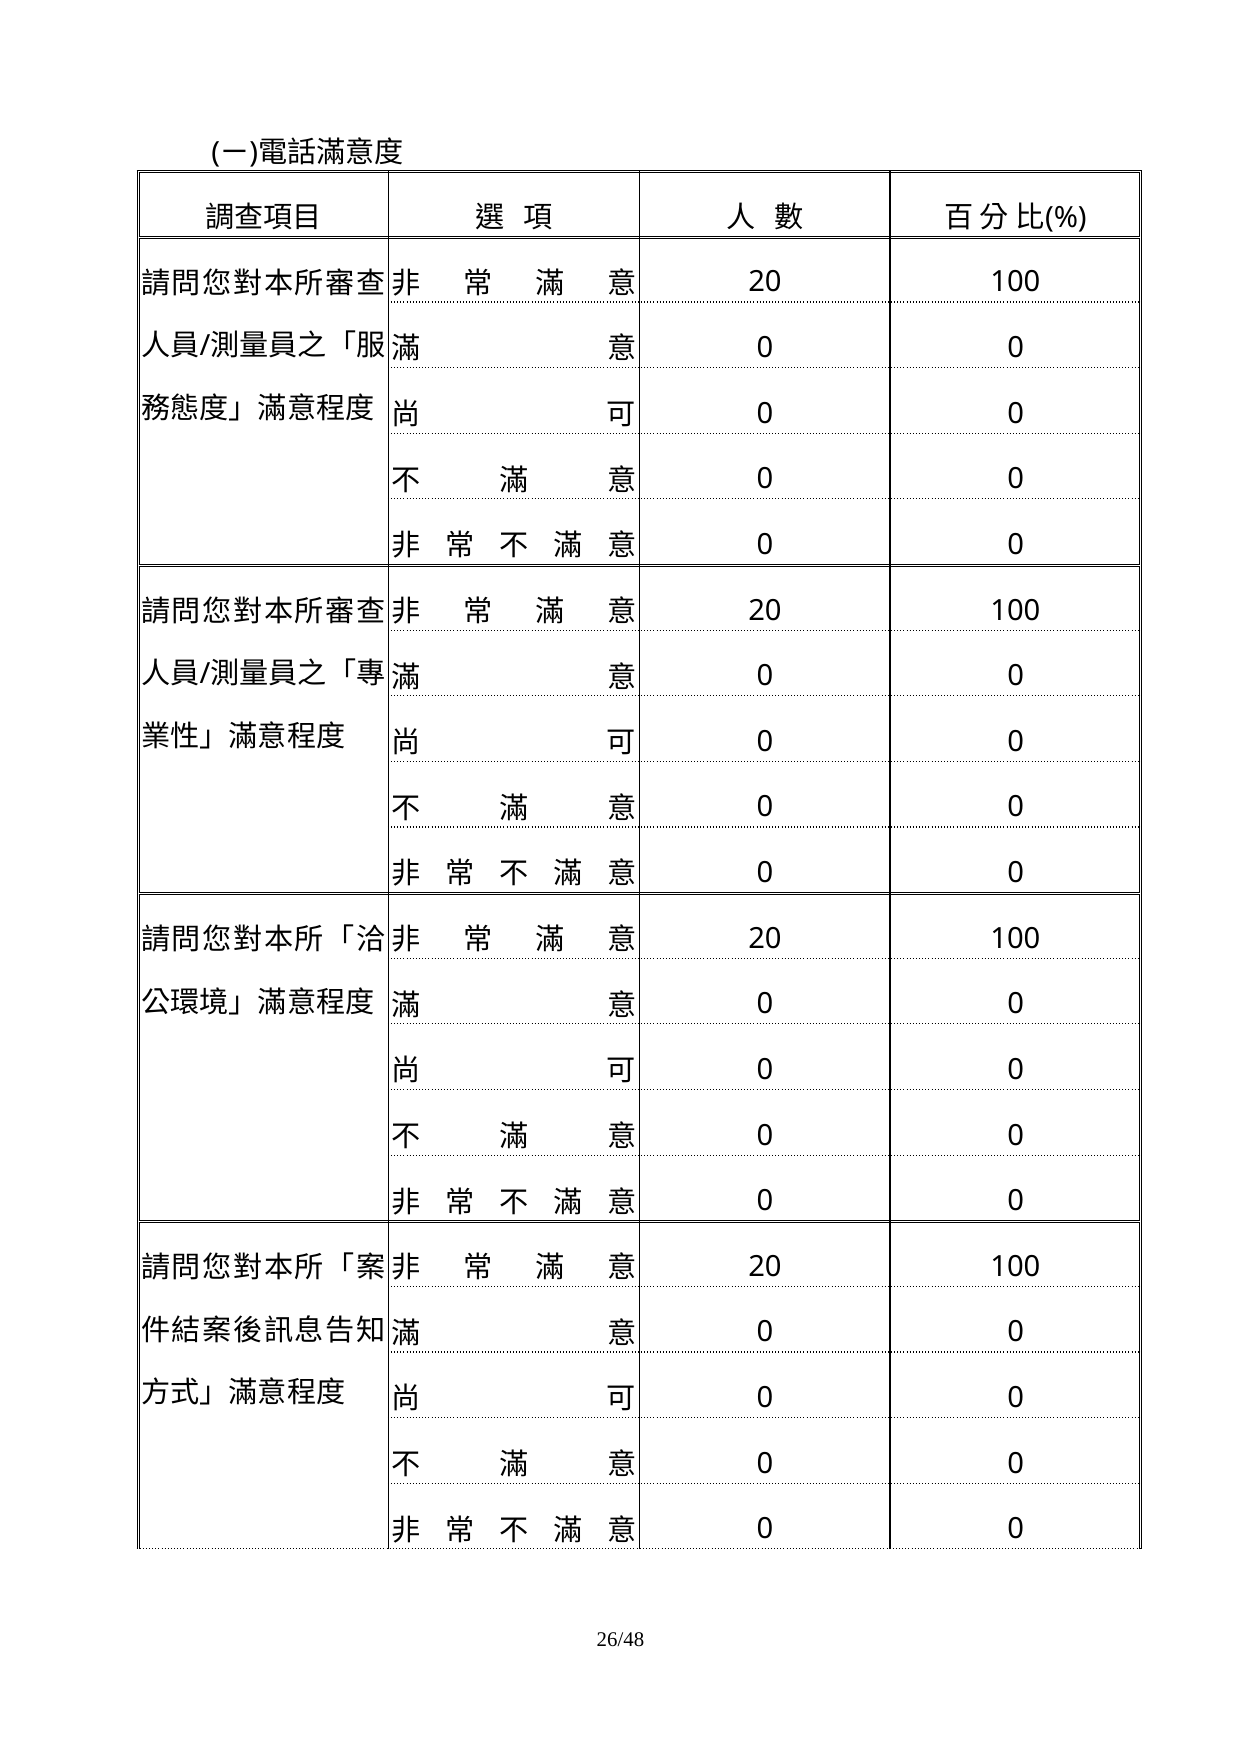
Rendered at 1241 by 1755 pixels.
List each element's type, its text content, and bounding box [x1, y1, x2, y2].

table_cell 0 [640, 1483, 889, 1548]
table_cell 不滿意 [389, 433, 639, 498]
table_cell 滿意 [389, 301, 639, 367]
table_cell 非常滿意 [389, 895, 639, 958]
table_cell 100 [891, 895, 1139, 958]
table_cell 0 [640, 1089, 889, 1154]
table_cell 請問您對本所審查人員/測量員之「專業性」滿意程度 [140, 567, 388, 892]
table_cell 非常滿意 [389, 567, 639, 629]
table_cell 尚 可 [389, 1023, 639, 1089]
table_cell 20 [640, 895, 889, 958]
table_cell 0 [640, 1286, 889, 1351]
table_cell 0 [640, 1155, 889, 1220]
table_cell 100 [891, 239, 1139, 301]
table_cell 0 [891, 1351, 1139, 1417]
text (ㄧ)電話滿意度 [211, 108, 1116, 170]
table_cell 請問您對本所審查人員/測量員之「服務態度」滿意程度 [140, 239, 388, 564]
table_cell 0 [891, 433, 1139, 498]
table_cell 0 [891, 1155, 1139, 1220]
table_cell 不滿意 [389, 761, 639, 826]
table_cell 0 [640, 367, 889, 433]
table_cell 0 [640, 630, 889, 695]
table_header 調查項目 [140, 173, 388, 236]
table_cell 滿意 [389, 1286, 639, 1351]
table_cell 0 [891, 367, 1139, 433]
table_cell 20 [640, 1223, 889, 1286]
table_cell 0 [640, 761, 889, 826]
table_header 人 數 [640, 173, 889, 236]
table_cell 0 [891, 301, 1139, 367]
table_cell 0 [640, 498, 889, 564]
table_cell 100 [891, 1223, 1139, 1286]
table_cell 0 [640, 826, 889, 892]
table_cell 0 [891, 761, 1139, 826]
table_cell 非常不滿意 [389, 826, 639, 892]
table_cell 0 [640, 1417, 889, 1483]
table_cell 0 [640, 1351, 889, 1417]
table_cell 滿意 [389, 958, 639, 1023]
table_cell 非常不滿意 [389, 498, 639, 564]
table_cell 0 [640, 1023, 889, 1089]
table_cell 0 [640, 958, 889, 1023]
table_cell 0 [891, 695, 1139, 761]
table_cell 20 [640, 239, 889, 301]
table_cell 0 [891, 826, 1139, 892]
table_cell 20 [640, 567, 889, 629]
table_cell 0 [640, 433, 889, 498]
table_cell 100 [891, 567, 1139, 629]
table_cell 不滿意 [389, 1417, 639, 1483]
table_cell 0 [640, 695, 889, 761]
table_cell 非常滿意 [389, 1223, 639, 1286]
table_cell 0 [891, 498, 1139, 564]
table_cell 非常不滿意 [389, 1483, 639, 1548]
table_cell 尚 可 [389, 367, 639, 433]
table_cell 0 [891, 1483, 1139, 1548]
table_cell 0 [891, 1089, 1139, 1154]
table_header 百 分 比(%) [891, 173, 1139, 236]
table_cell 非常滿意 [389, 239, 639, 301]
table_cell 非常不滿意 [389, 1155, 639, 1220]
table_header 選 項 [389, 173, 639, 236]
table_cell 尚 可 [389, 695, 639, 761]
table_cell 0 [891, 958, 1139, 1023]
table_cell 0 [891, 1286, 1139, 1351]
table_cell 0 [640, 301, 889, 367]
table_cell 0 [891, 1417, 1139, 1483]
table_cell 尚 可 [389, 1351, 639, 1417]
table_cell 0 [891, 1023, 1139, 1089]
table_cell 請問您對本所「案件結案後訊息告知方式」滿意程度 [140, 1223, 388, 1548]
table_cell 請問您對本所「洽公環境」滿意程度 [140, 895, 388, 1220]
table_cell 滿意 [389, 630, 639, 695]
table_cell 0 [891, 630, 1139, 695]
table_cell 不滿意 [389, 1089, 639, 1154]
